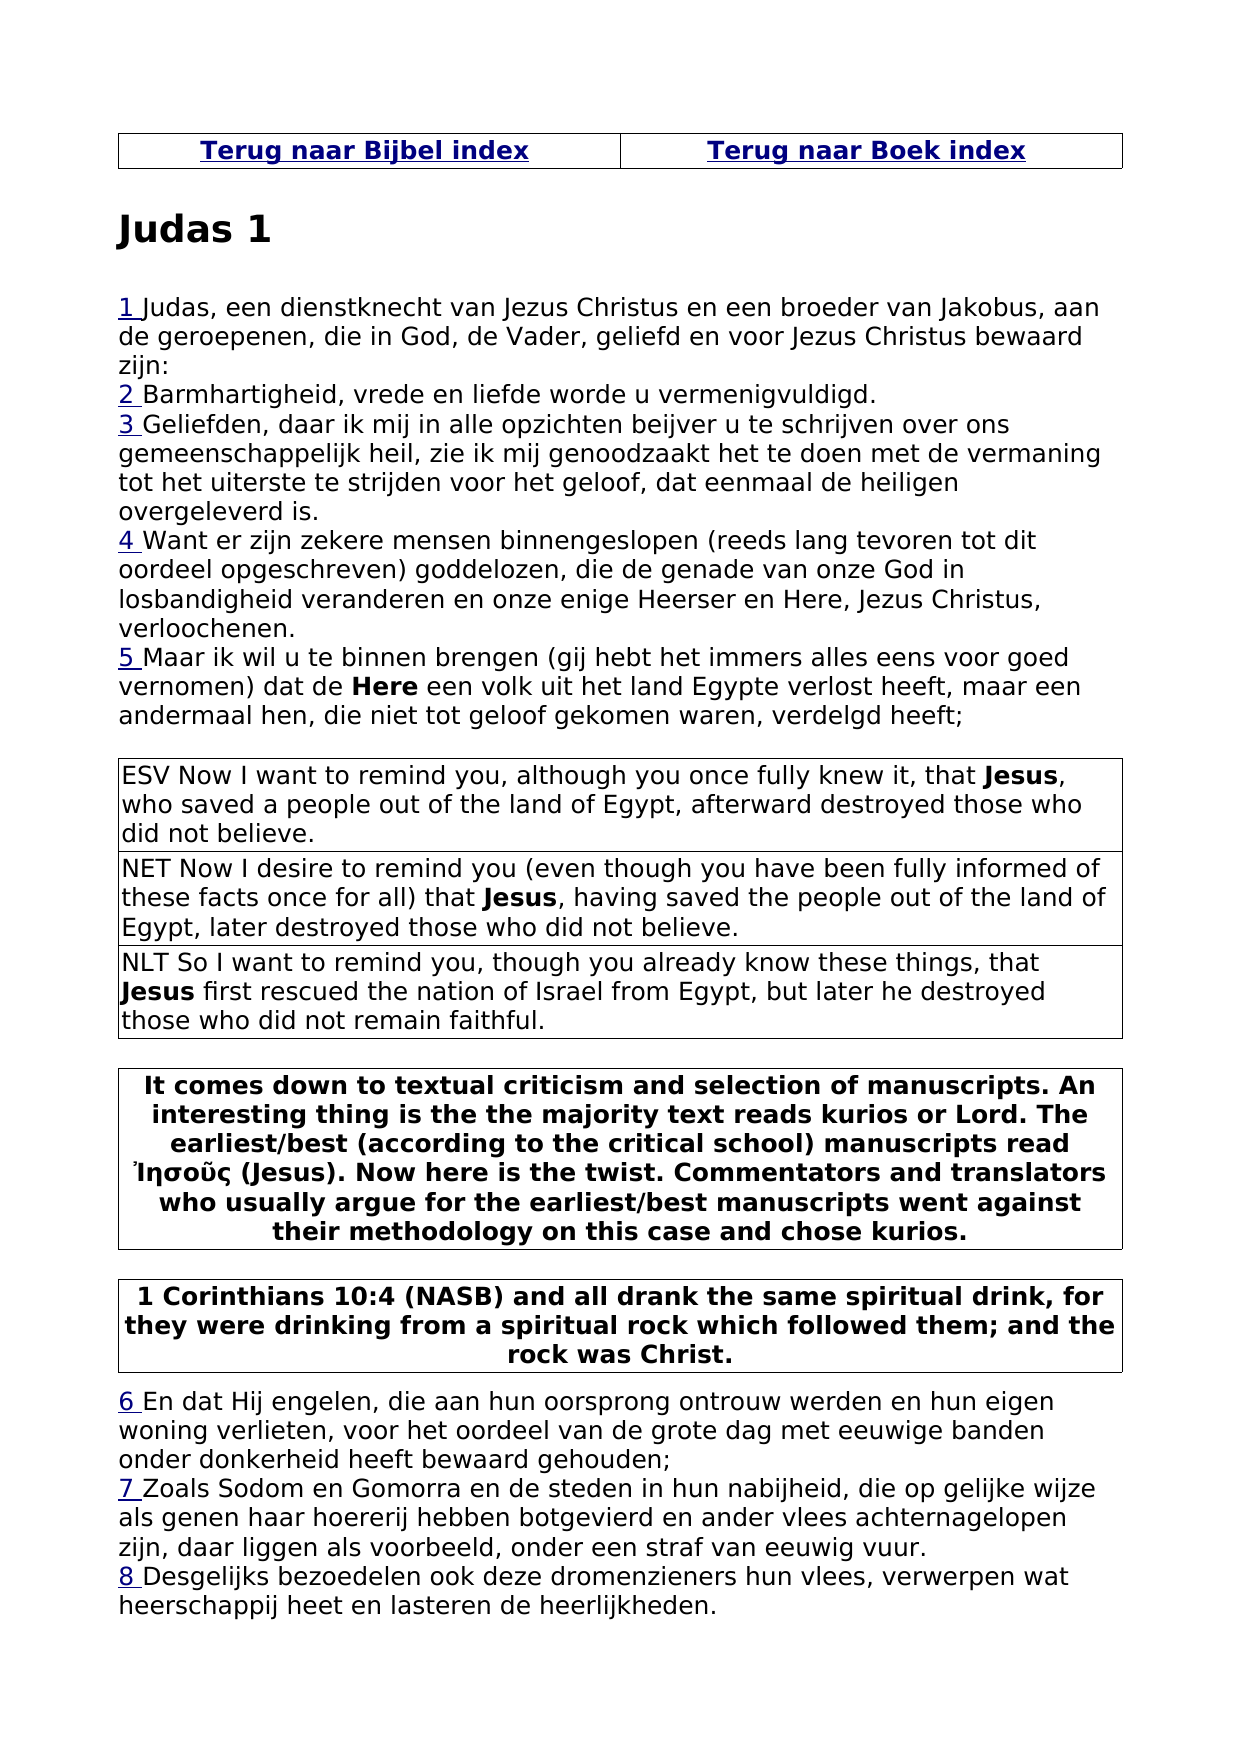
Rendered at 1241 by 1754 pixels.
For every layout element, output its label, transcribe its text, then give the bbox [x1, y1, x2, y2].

text 1 Judas, een dienstknecht van Jezus Christus en een broeder van Jakobus, aan de geroepenen, die in God, de Vader, geliefd en voor Jezus Christus bewaard zijn: 2 Barmhartigheid, vrede en liefde worde u vermenigvuldigd. 3 Geliefden, daar ik mij in alle opzichten beijver u te schrijven over ons gemeenschappelijk heil, zie ik mij genoodzaakt het te doen met de vermaning tot het uiterste te strijden voor het geloof, dat eenmaal de heiligen overgeleverd is. 4 Want er zijn zekere mensen binnengeslopen (reeds lang tevoren tot dit oordeel opgeschreven) goddelozen, die de genade van onze God in losbandigheid veranderen en onze enige Heerser en Here, Jezus Christus, verloochenen. 5 Maar ik wil u te binnen brengen (gij hebt het immers alles eens voor goed vernomen) dat de Here een volk uit het land Egypte verlost heeft, maar een andermaal hen, die niet tot geloof gekomen waren, verdelgd heeft; [118, 264, 1122, 731]
subtitle Judas 1 [118, 208, 1122, 252]
table_header 1 Corinthians 10:4 (NASB) and all drank the same spiritual drink, for they were drinking from a spiritual rock which followed them; and the rock was Christ.​ [119, 1280, 1122, 1372]
text 6 En dat Hij engelen, die aan hun oorsprong ontrouw werden en hun eigen woning verlieten, voor het oordeel van de grote dag met eeuwige banden onder donkerheid heeft bewaard gehouden; 7 Zoals Sodom en Gomorra en de steden in hun nabijheid, die op gelijke wijze als genen haar hoererij hebben botgevierd en ander vlees achternagelopen zijn, daar liggen als voorbeeld, onder een straf van eeuwig vuur. 8 Desgelijks bezoedelen ook deze dromenzieners hun vlees, verwerpen wat heerschappij heet en lasteren de heerlijkheden. [118, 1387, 1122, 1620]
table_header It comes down to textual criticism and selection of manuscripts. An interesting thing is the the majority text reads kurios or Lord. The earliest/best (according to the critical school) manuscripts read Ἰησοῦς (Jesus). Now here is the twist. Commentators and translators who usually argue for the earliest/best manuscripts went against their methodology on this case and chose kurios. [119, 1069, 1122, 1249]
table_cell NLT So I want to remind you, though you already know these things, that Jesus first rescued the nation of Israel from Egypt, but later he destroyed those who did not remain faithful. [119, 946, 1122, 1038]
table_header Terug naar Boek index [621, 134, 1122, 168]
table_header ESV Now I want to remind you, although you once fully knew it, that Jesus, who saved a people out of the land of Egypt, afterward destroyed those who did not believe. [119, 759, 1122, 851]
table_header Terug naar Bijbel index [119, 134, 620, 168]
table_cell NET Now I desire to remind you (even though you have been fully informed of these facts once for all) that Jesus, having saved the people out of the land of Egypt, later destroyed those who did not believe. [119, 852, 1122, 945]
